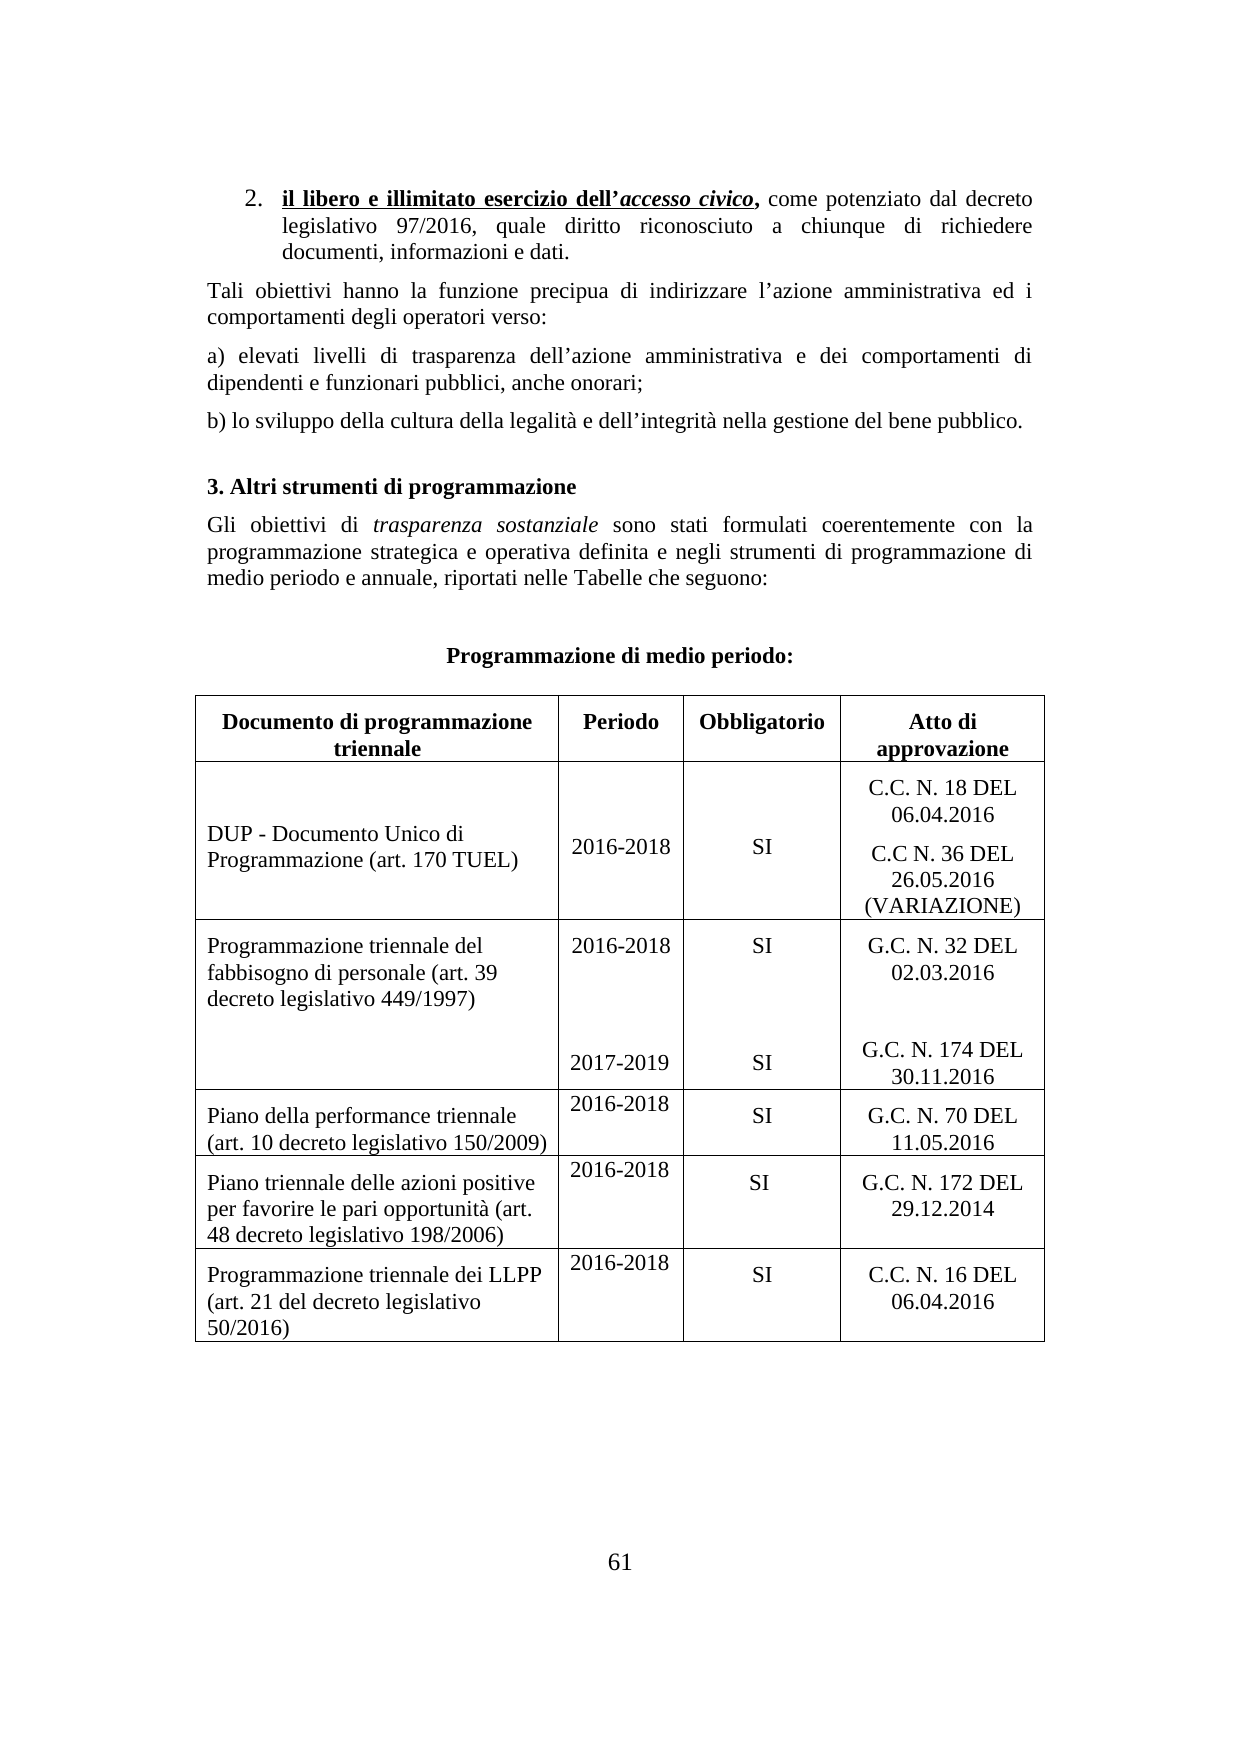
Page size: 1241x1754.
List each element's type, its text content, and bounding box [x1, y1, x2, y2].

table_cell Piano della performance triennale (art. 10 decreto legislativo 150/2009) [196, 1090, 558, 1155]
table_header Atto di approvazione [841, 696, 1044, 761]
table_cell SI [684, 1249, 840, 1341]
table_cell C.C. N. 18 DEL 06.04.2016 C.C N. 36 DEL 26.05.2016 (VARIAZIONE) [841, 762, 1044, 919]
table_cell C.C. N. 16 DEL 06.04.2016 [841, 1249, 1044, 1341]
table_header Obbligatorio [684, 696, 840, 761]
table_cell SI [684, 1156, 840, 1248]
table_cell SI SI [684, 920, 840, 1089]
table_cell SI [684, 762, 840, 919]
table_header Documento di programmazione triennale [196, 696, 558, 761]
table_cell Piano triennale delle azioni positive per favorire le pari opportunità (art. 48 decreto legislativo 198/2006) [196, 1156, 558, 1248]
text Programmazione di medio periodo: [207, 642, 1033, 668]
text a) elevati livelli di trasparenza dell’azione amministrativa e dei comportamenti di dipendenti e funzionari pubblici, anche onorari; [207, 342, 1033, 395]
table_cell G.C. N. 32 DEL 02.03.2016 G.C. N. 174 DEL 30.11.2016 [841, 920, 1044, 1089]
table_header Periodo [559, 696, 683, 761]
list il libero e illimitato esercizio dell’accesso civico, come potenziato dal decreto legislativo 97/2016, quale diritto riconosciuto a chiunque di richiedere documenti, informazioni e dati. [244, 183, 1033, 264]
table_cell 2016-2018 [559, 1090, 683, 1155]
table_cell DUP - Documento Unico di Programmazione (art. 170 TUEL) [196, 762, 558, 919]
table_cell 2016-2018 [559, 1249, 683, 1341]
table_cell Programmazione triennale dei LLPP (art. 21 del decreto legislativo 50/2016) [196, 1249, 558, 1341]
text b) lo sviluppo della cultura della legalità e dell’integrità nella gestione del bene pubblico. [207, 407, 1033, 434]
text Gli obiettivi di trasparenza sostanziale sono stati formulati coerentemente con la programmazione strategica e operativa definita e negli strumenti di programmazione di medio periodo e annuale, riportati nelle Tabelle che seguono: [207, 512, 1033, 591]
table_cell Programmazione triennale del fabbisogno di personale (art. 39 decreto legislativo 449/1997) [196, 920, 558, 1089]
table_cell SI [684, 1090, 840, 1155]
table_cell G.C. N. 70 DEL 11.05.2016 [841, 1090, 1044, 1155]
text Tali obiettivi hanno la funzione precipua di indirizzare l’azione amministrativa ed i comportamenti degli operatori verso: [207, 277, 1033, 330]
table_cell G.C. N. 172 DEL 29.12.2014 [841, 1156, 1044, 1248]
table_cell 2016-2018 [559, 762, 683, 919]
text 3. Altri strumenti di programmazione [207, 473, 1033, 499]
table_cell 2016-2018 2017-2019 [559, 920, 683, 1089]
table_cell 2016-2018 [559, 1156, 683, 1248]
